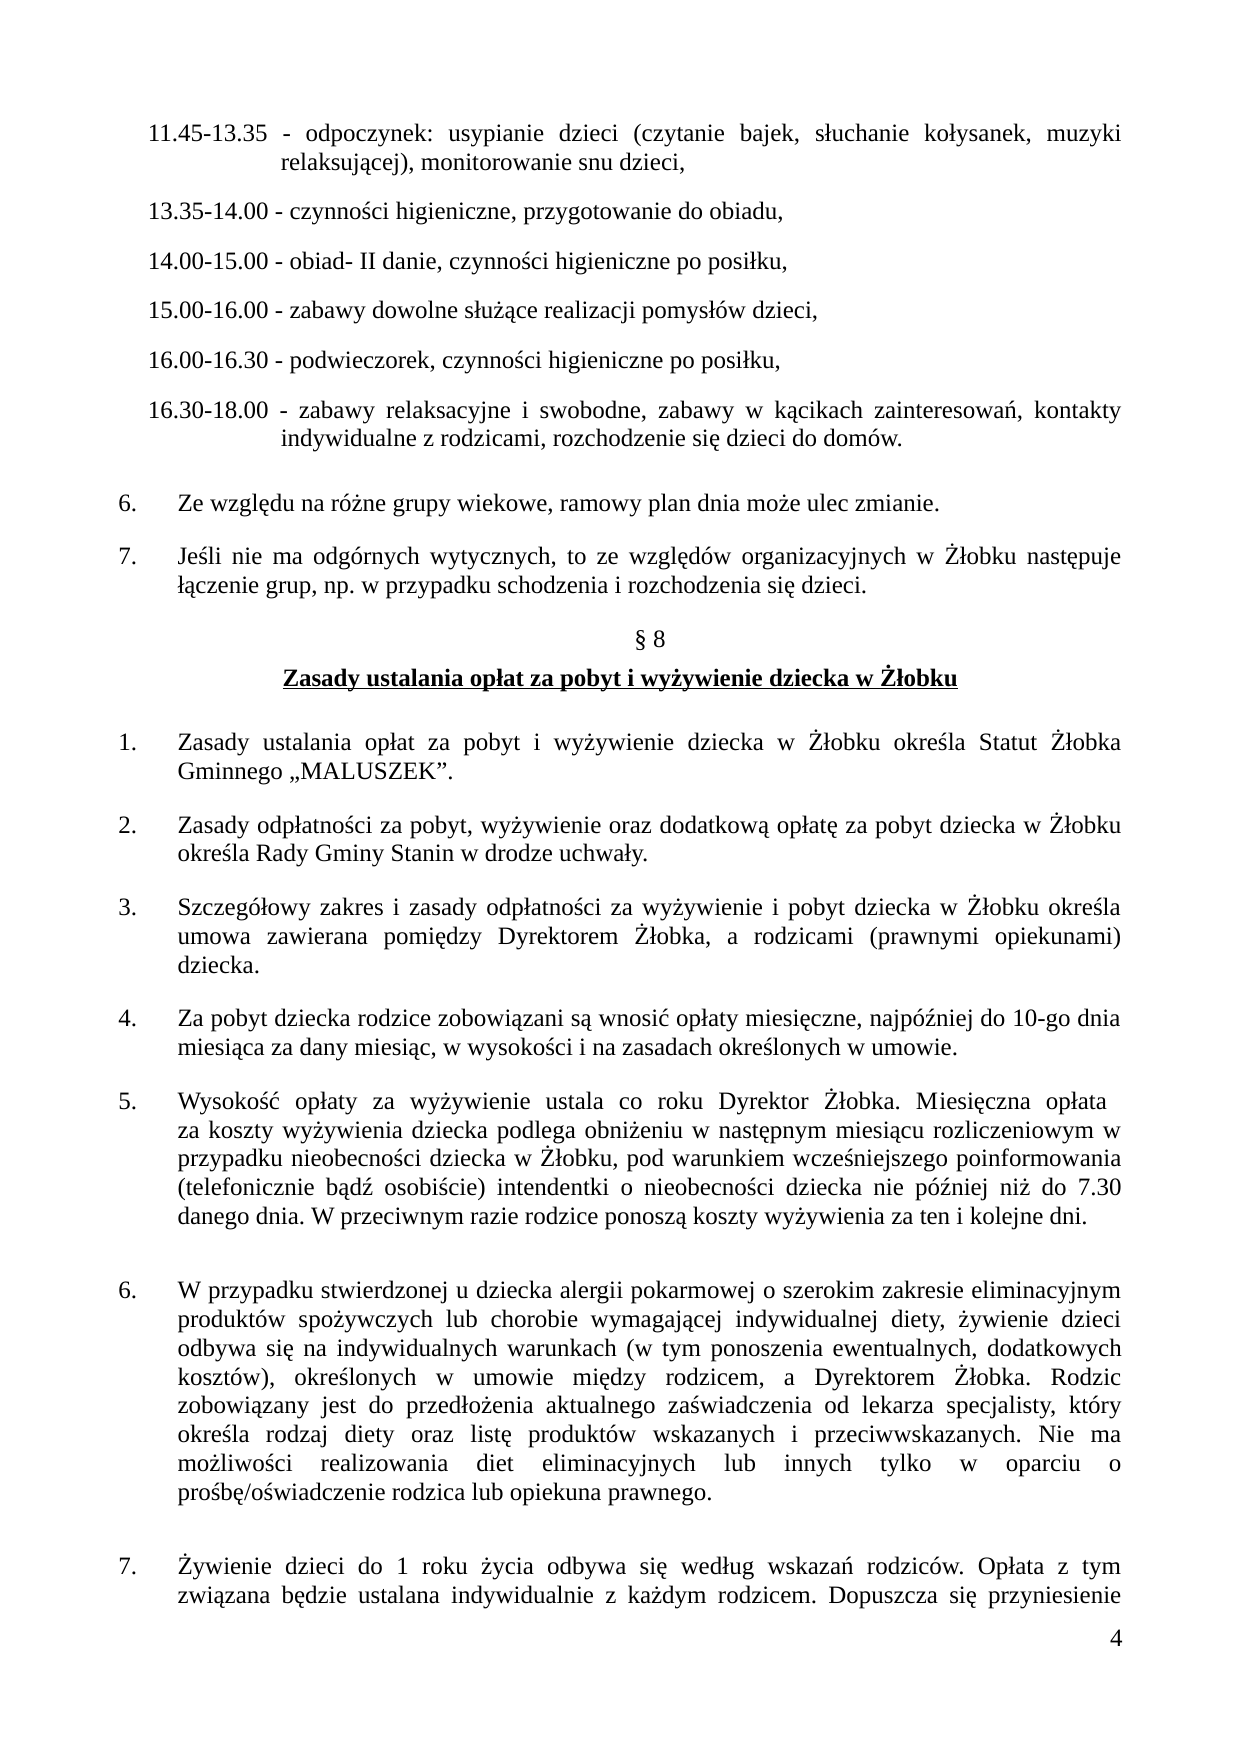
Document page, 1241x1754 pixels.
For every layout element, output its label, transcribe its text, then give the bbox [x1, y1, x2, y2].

text 16.30-18.00 - zabawy relaksacyjne i swobodne, zabawy w kącikach zainteresowań, kontakty indywidualne z rodzicami, rozchodzenie się dzieci do domów. [148, 395, 1122, 452]
text 13.35-14.00 - czynności higieniczne, przygotowanie do obiadu, [148, 196, 1122, 225]
list Szczegółowy zakres i zasady odpłatności za wyżywienie i pobyt dziecka w Żłobku określa umowa zawierana pomiędzy Dyrektorem Żłobka, a rodzicami (prawnymi opiekunami) dziecka. [118, 892, 1122, 978]
list Za pobyt dziecka rodzice zobowiązani są wnosić opłaty miesięczne, najpóźniej do 10-go dnia miesiąca za dany miesiąc, w wysokości i na zasadach określonych w umowie. [118, 1003, 1122, 1061]
text 16.00-16.30 - podwieczorek, czynności higieniczne po posiłku, [148, 345, 1122, 374]
list W przypadku stwierdzonej u dziecka alergii pokarmowej o szerokim zakresie eliminacyjnym produktów spożywczych lub chorobie wymagającej indywidualnej diety, żywienie dzieci odbywa się na indywidualnych warunkach (w tym ponoszenia ewentualnych, dodatkowych kosztów), określonych w umowie między rodzicem, a Dyrektorem Żłobka. Rodzic zobowiązany jest do przedłożenia aktualnego zaświadczenia od lekarza specjalisty, który określa rodzaj diety oraz listę produktów wskazanych i przeciwwskazanych. Nie ma możliwości realizowania diet eliminacyjnych lub innych tylko w oparciu o prośbę/oświadczenie rodzica lub opiekuna prawnego. [118, 1276, 1122, 1506]
text § 8 [177, 624, 1122, 653]
list Zasady odpłatności za pobyt, wyżywienie oraz dodatkową opłatę za pobyt dziecka w Żłobku określa Rady Gminy Stanin w drodze uchwały. [118, 810, 1122, 867]
list Jeśli nie ma odgórnych wytycznych, to ze względów organizacyjnych w Żłobku następuje łączenie grup, np. w przypadku schodzenia i rozchodzenia się dzieci. [118, 541, 1122, 599]
list Ze względu na różne grupy wiekowe, ramowy plan dnia może ulec zmianie. [118, 488, 1122, 516]
text 11.45-13.35 - odpoczynek: usypianie dzieci (czytanie bajek, słuchanie kołysanek, muzyki relaksującej), monitorowanie snu dzieci, [148, 118, 1122, 176]
list Żywienie dzieci do 1 roku życia odbywa się według wskazań rodziców. Opłata z tym związana będzie ustalana indywidualnie z każdym rodzicem. Dopuszcza się przyniesienie [118, 1551, 1122, 1609]
text 14.00-15.00 - obiad- II danie, czynności higieniczne po posiłku, [148, 246, 1122, 275]
text 15.00-16.00 - zabawy dowolne służące realizacji pomysłów dzieci, [148, 296, 1122, 324]
text Zasady ustalania opłat za pobyt i wyżywienie dziecka w Żłobku [118, 663, 1122, 692]
list Wysokość opłaty za wyżywienie ustala co roku Dyrektor Żłobka. Miesięczna opłata za koszty wyżywienia dziecka podlega obniżeniu w następnym miesiącu rozliczeniowym w przypadku nieobecności dziecka w Żłobku, pod warunkiem wcześniejszego poinformowania (telefonicznie bądź osobiście) intendentki o nieobecności dziecka nie później niż do 7.30 danego dnia. W przeciwnym razie rodzice ponoszą koszty wyżywienia za ten i kolejne dni. [118, 1086, 1122, 1230]
list Zasady ustalania opłat za pobyt i wyżywienie dziecka w Żłobku określa Statut Żłobka Gminnego „MALUSZEK”. [118, 727, 1122, 785]
